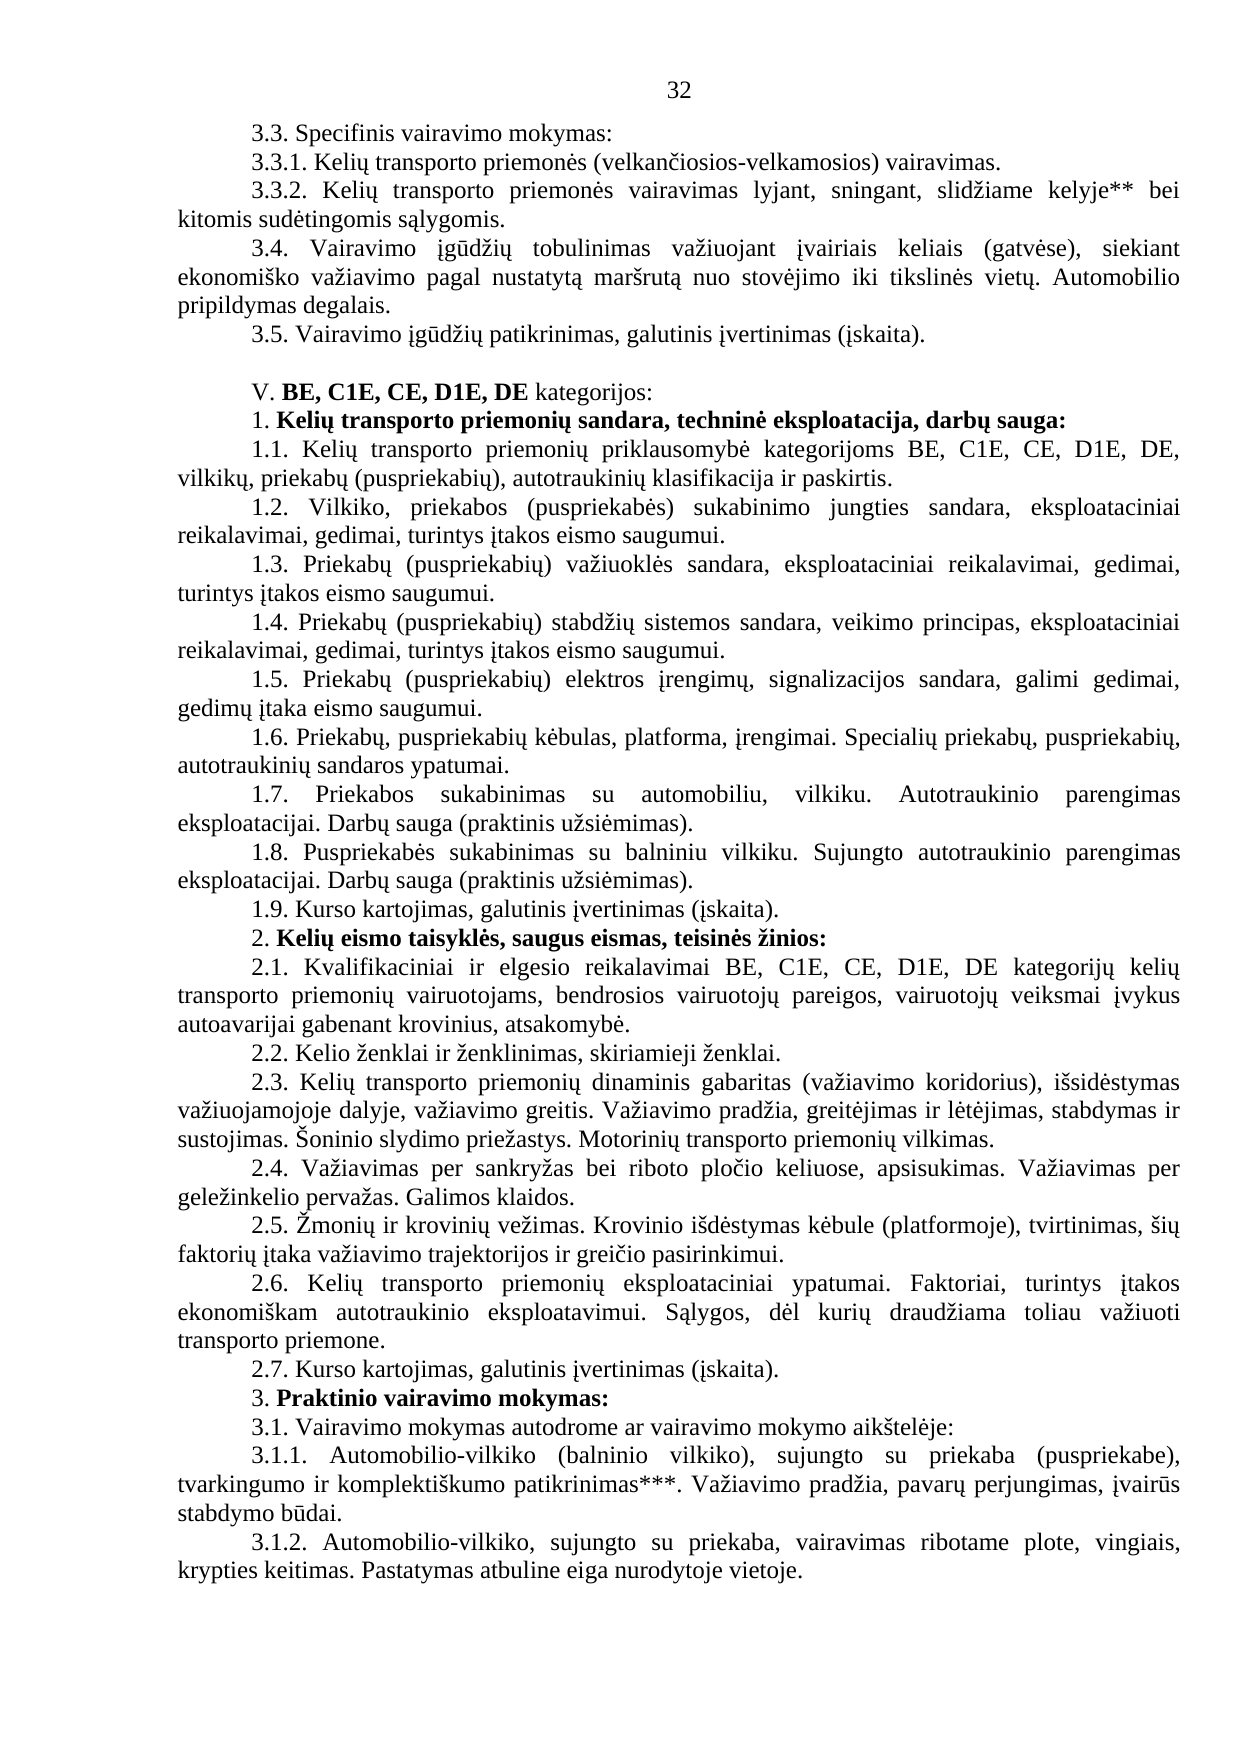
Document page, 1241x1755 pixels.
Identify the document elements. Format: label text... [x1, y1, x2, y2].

text 2.6. Kelių transporto priemonių eksploataciniai ypatumai. Faktoriai, turintys įtakos ekonomiškam autotraukinio eksploatavimui. Sąlygos, dėl kurių draudžiama toliau važiuoti transporto priemone. [177, 1268, 1181, 1354]
text 2.5. Žmonių ir krovinių vežimas. Krovinio išdėstymas kėbule (platformoje), tvirtinimas, šių faktorių įtaka važiavimo trajektorijos ir greičio pasirinkimui. [177, 1211, 1181, 1268]
text 3.4. Vairavimo įgūdžių tobulinimas važiuojant įvairiais keliais (gatvėse), siekiant ekonomiško važiavimo pagal nustatytą maršrutą nuo stovėjimo iki tikslinės vietų. Automobilio pripildymas degalais. [177, 233, 1181, 319]
text 3. Praktinio vairavimo mokymas: [177, 1383, 1181, 1412]
text 1. Kelių transporto priemonių sandara, techninė eksploatacija, darbų sauga: [177, 406, 1181, 434]
text 1.1. Kelių transporto priemonių priklausomybė kategorijoms BE, C1E, CE, D1E, DE, vilkikų, priekabų (puspriekabių), autotraukinių klasifikacija ir paskirtis. [177, 434, 1181, 492]
text 3.3.1. Kelių transporto priemonės (velkančiosios-velkamosios) vairavimas. [177, 147, 1181, 176]
text 2.1. Kvalifikaciniai ir elgesio reikalavimai BE, C1E, CE, D1E, DE kategorijų kelių transporto priemonių vairuotojams, bendrosios vairuotojų pareigos, vairuotojų veiksmai įvykus autoavarijai gabenant krovinius, atsakomybė. [177, 952, 1181, 1038]
text 1.2. Vilkiko, priekabos (puspriekabės) sukabinimo jungties sandara, eksploataciniai reikalavimai, gedimai, turintys įtakos eismo saugumui. [177, 492, 1181, 549]
text 1.7. Priekabos sukabinimas su automobiliu, vilkiku. Autotraukinio parengimas eksploatacijai. Darbų sauga (praktinis užsiėmimas). [177, 779, 1181, 837]
text 3.1. Vairavimo mokymas autodrome ar vairavimo mokymo aikštelėje: [177, 1412, 1181, 1441]
text 3.1.1. Automobilio-vilkiko (balninio vilkiko), sujungto su priekaba (puspriekabe), tvarkingumo ir komplektiškumo patikrinimas***. Važiavimo pradžia, pavarų perjungimas, įvairūs stabdymo būdai. [177, 1441, 1181, 1527]
text 1.9. Kurso kartojimas, galutinis įvertinimas (įskaita). [177, 894, 1181, 923]
text 2.7. Kurso kartojimas, galutinis įvertinimas (įskaita). [177, 1354, 1181, 1383]
text 1.4. Priekabų (puspriekabių) stabdžių sistemos sandara, veikimo principas, eksploataciniai reikalavimai, gedimai, turintys įtakos eismo saugumui. [177, 607, 1181, 664]
text 3.1.2. Automobilio-vilkiko, sujungto su priekaba, vairavimas ribotame plote, vingiais, krypties keitimas. Pastatymas atbuline eiga nurodytoje vietoje. [177, 1527, 1181, 1584]
text 1.3. Priekabų (puspriekabių) važiuoklės sandara, eksploataciniai reikalavimai, gedimai, turintys įtakos eismo saugumui. [177, 549, 1181, 607]
text 3.3. Specifinis vairavimo mokymas: [177, 118, 1181, 147]
text 2.3. Kelių transporto priemonių dinaminis gabaritas (važiavimo koridorius), išsidėstymas važiuojamojoje dalyje, važiavimo greitis. Važiavimo pradžia, greitėjimas ir lėtėjimas, stabdymas ir sustojimas. Šoninio slydimo priežastys. Motorinių transporto priemonių vilkimas. [177, 1067, 1181, 1153]
text 2.2. Kelio ženklai ir ženklinimas, skiriamieji ženklai. [177, 1038, 1181, 1067]
text 1.8. Puspriekabės sukabinimas su balniniu vilkiku. Sujungto autotraukinio parengimas eksploatacijai. Darbų sauga (praktinis užsiėmimas). [177, 837, 1181, 894]
text 1.6. Priekabų, puspriekabių kėbulas, platforma, įrengimai. Specialių priekabų, puspriekabių, autotraukinių sandaros ypatumai. [177, 722, 1181, 779]
text 1.5. Priekabų (puspriekabių) elektros įrengimų, signalizacijos sandara, galimi gedimai, gedimų įtaka eismo saugumui. [177, 664, 1181, 722]
text 2. Kelių eismo taisyklės, saugus eismas, teisinės žinios: [177, 923, 1181, 952]
text V. BE, C1E, CE, D1E, DE kategorijos: [177, 377, 1181, 406]
text 2.4. Važiavimas per sankryžas bei riboto pločio keliuose, apsisukimas. Važiavimas per geležinkelio pervažas. Galimos klaidos. [177, 1153, 1181, 1211]
text 3.3.2. Kelių transporto priemonės vairavimas lyjant, sningant, slidžiame kelyje** bei kitomis sudėtingomis sąlygomis. [177, 176, 1181, 233]
text 3.5. Vairavimo įgūdžių patikrinimas, galutinis įvertinimas (įskaita). [177, 319, 1181, 348]
